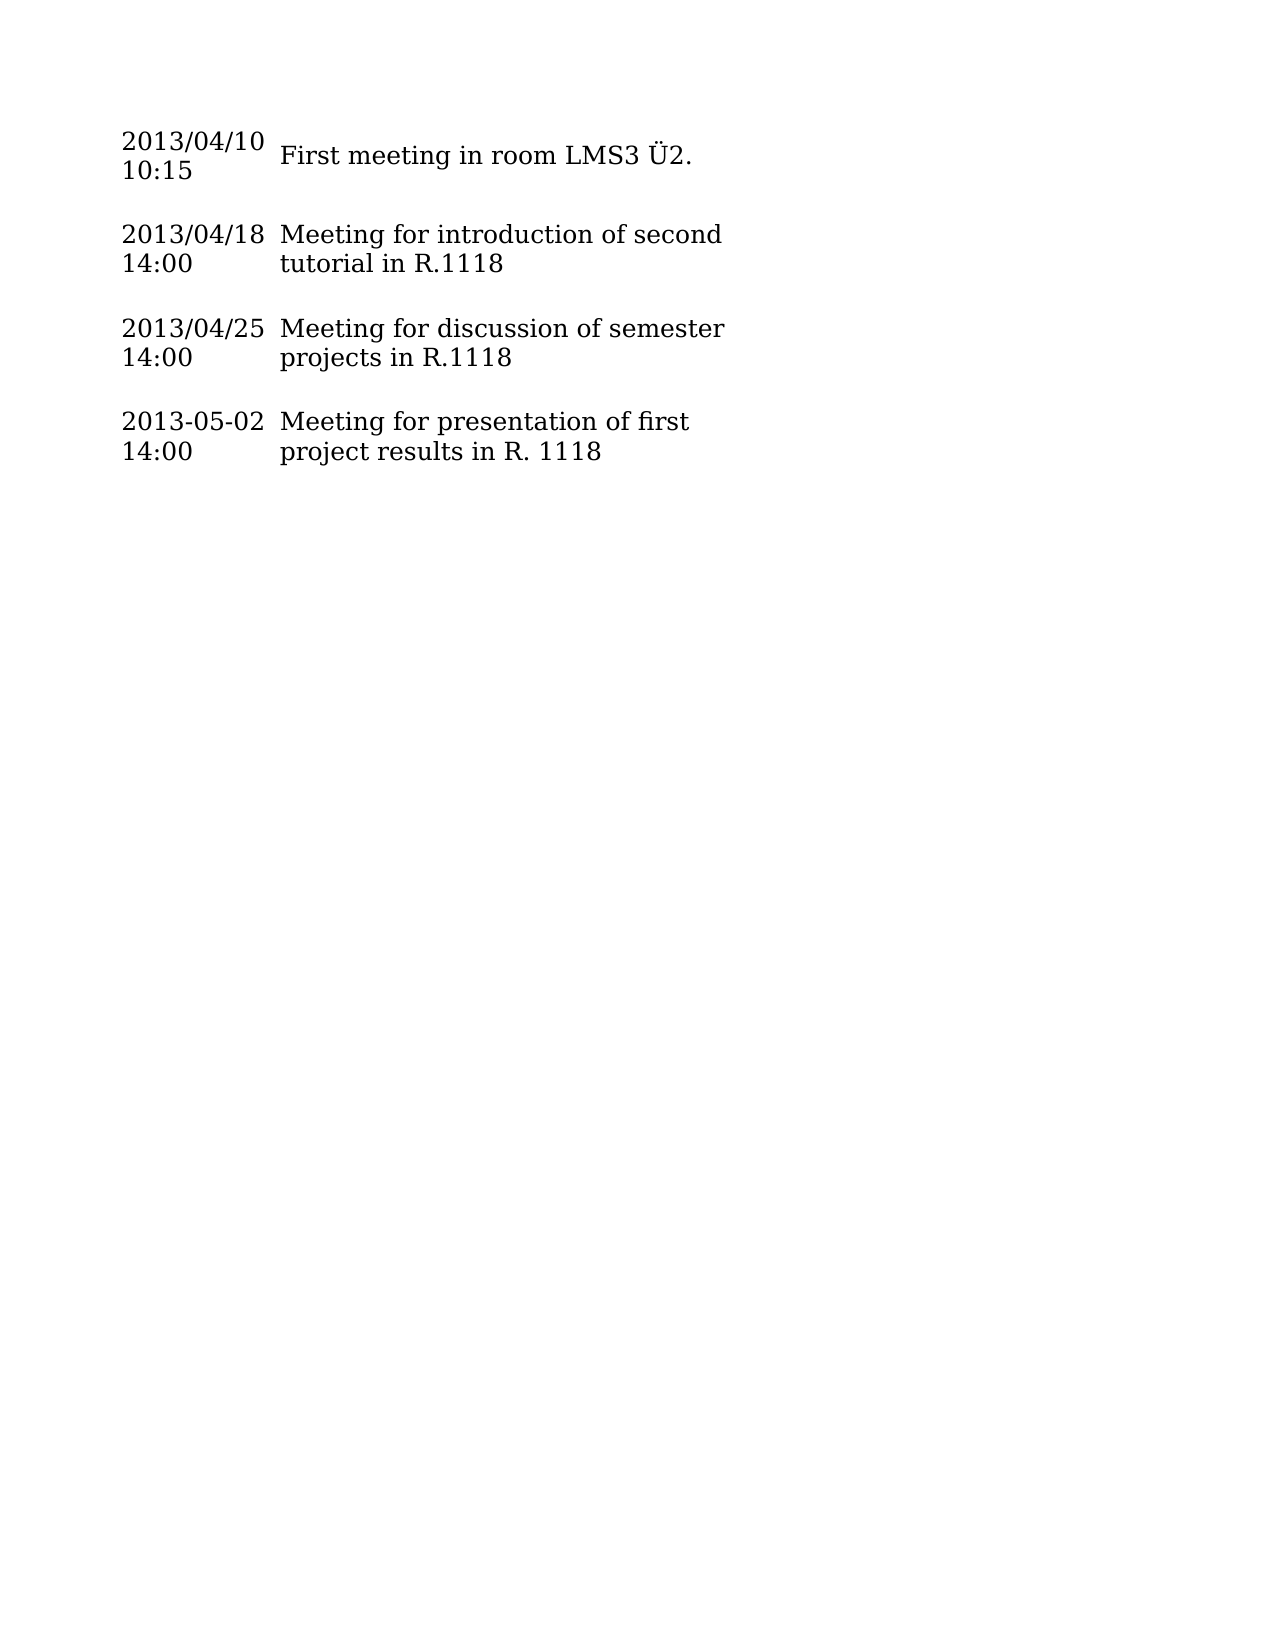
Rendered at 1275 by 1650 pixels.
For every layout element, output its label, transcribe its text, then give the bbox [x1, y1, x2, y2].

table_header [277, 59, 744, 124]
table_cell 2013/04/25 14:00 [118, 311, 277, 405]
table_cell 2013/04/18 14:00 [118, 218, 277, 311]
table_cell 2013/04/10 10:15 [118, 124, 277, 217]
table_cell First meeting in room LMS3 Ü2. [277, 124, 744, 217]
table_cell Meeting for discussion of semester projects in R.1118 [277, 311, 744, 405]
table_cell Meeting for presentation of first project results in R. 1118 [277, 405, 744, 498]
table_header [118, 59, 277, 124]
table_cell Meeting for introduction of second tutorial in R.1118 [277, 218, 744, 311]
table_cell 2013-05-02 14:00 [118, 405, 277, 498]
